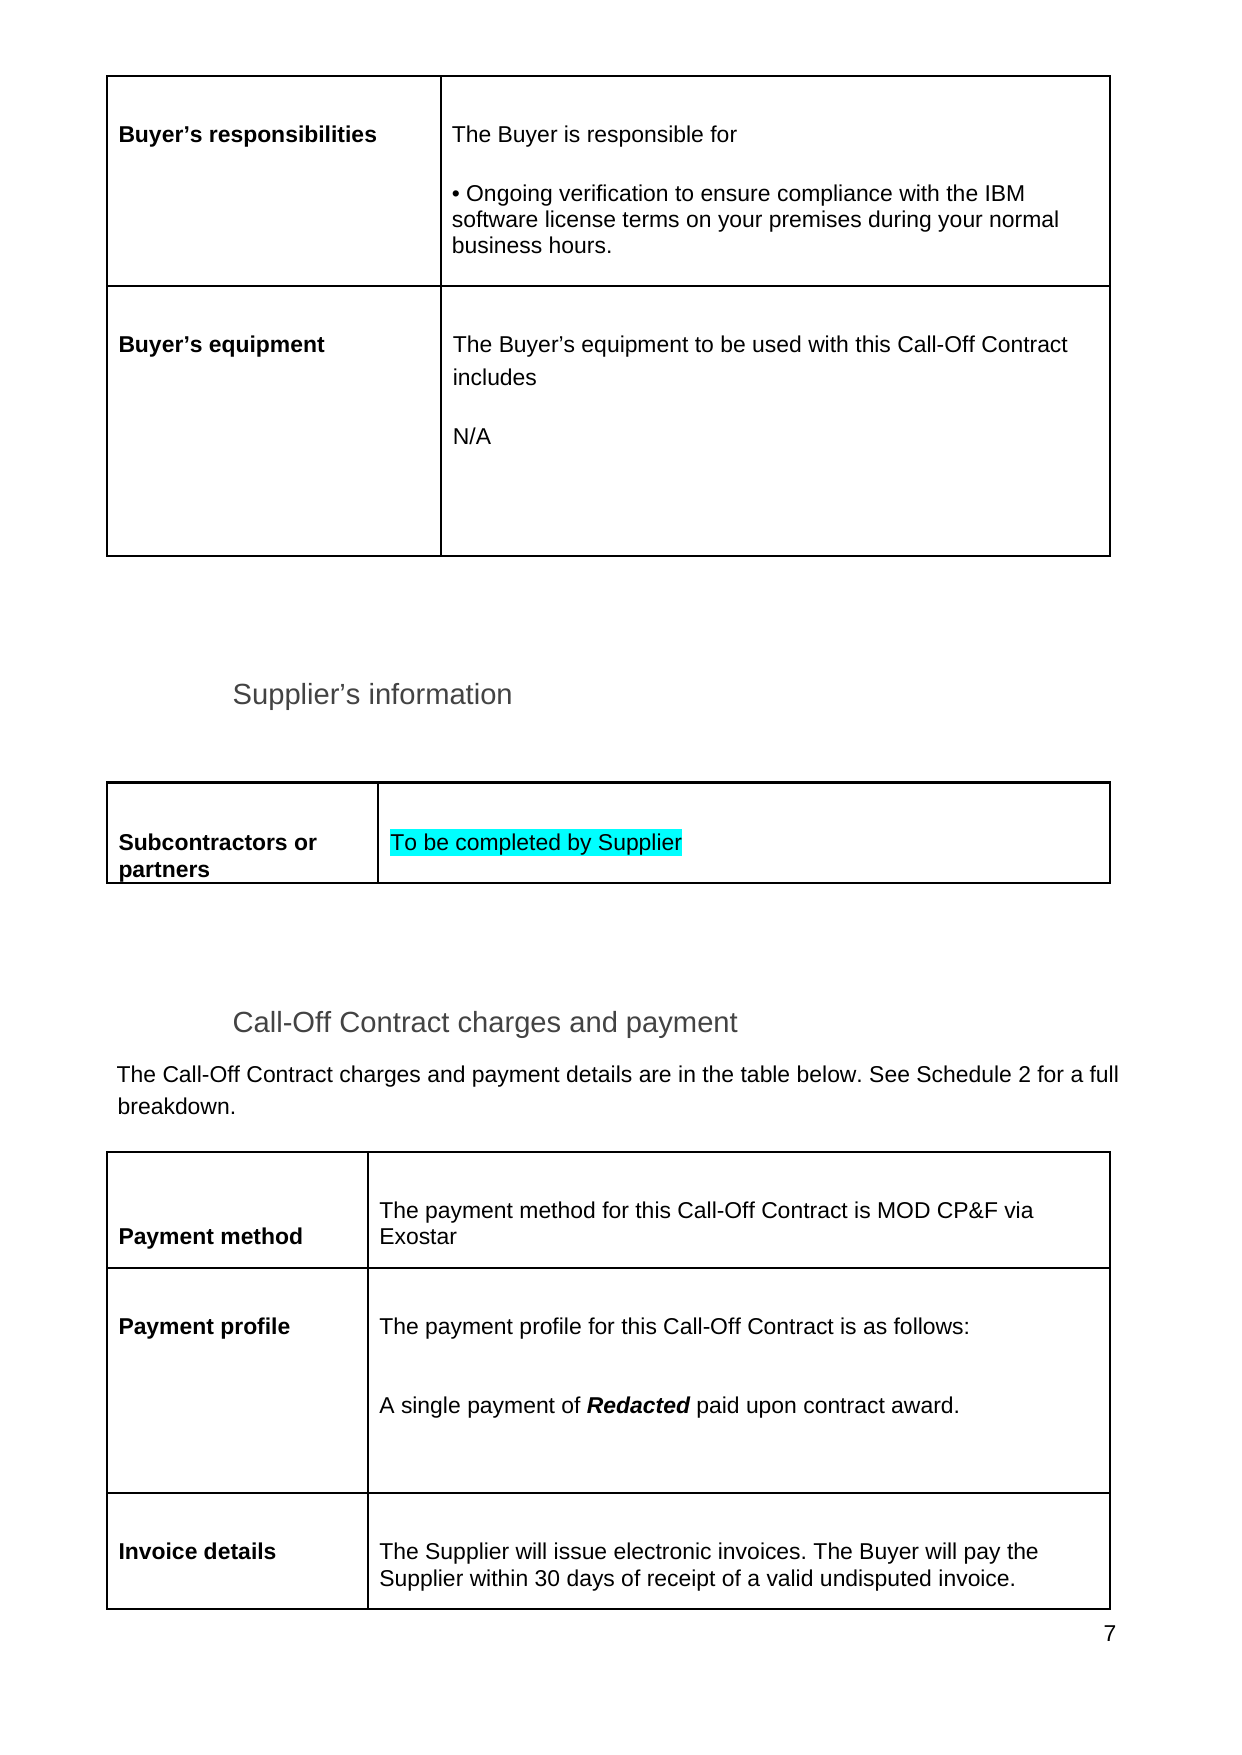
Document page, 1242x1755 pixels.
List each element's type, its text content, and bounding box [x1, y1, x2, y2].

table_cell Buyer’s responsibilities [108, 77, 440, 285]
table_cell The Supplier will issue electronic invoices. The Buyer will pay the Supplier within 30 days of receipt of a valid undisputed invoice. [369, 1494, 1109, 1608]
table_header The payment method for this Call-Off Contract is MOD CP&F via Exostar [369, 1153, 1109, 1267]
table_header To be completed by Supplier [379, 784, 1109, 882]
table_header Subcontractors or partners [108, 784, 377, 882]
subtitle Call-Off Contract charges and payment [116, 1004, 1122, 1038]
table_cell The Buyer is responsible for • Ongoing verification to ensure compliance with the IBM software license terms on your premises during your normal business hours. [442, 77, 1109, 285]
table_cell Invoice details [108, 1494, 367, 1608]
subtitle Supplier’s information [116, 677, 1122, 711]
table_header Payment method [108, 1153, 367, 1267]
text The Call-Off Contract charges and payment details are in the table below. See Schedule 2 for a full breakdown. [116, 1061, 1121, 1119]
table_cell The payment profile for this Call-Off Contract is as follows: A single payment of Redacted paid upon contract award. [369, 1269, 1109, 1492]
table_cell Payment profile [108, 1269, 367, 1492]
table_cell Buyer’s equipment [108, 287, 440, 555]
table_cell The Buyer’s equipment to be used with this Call-Off Contract includes N/A [442, 287, 1109, 555]
